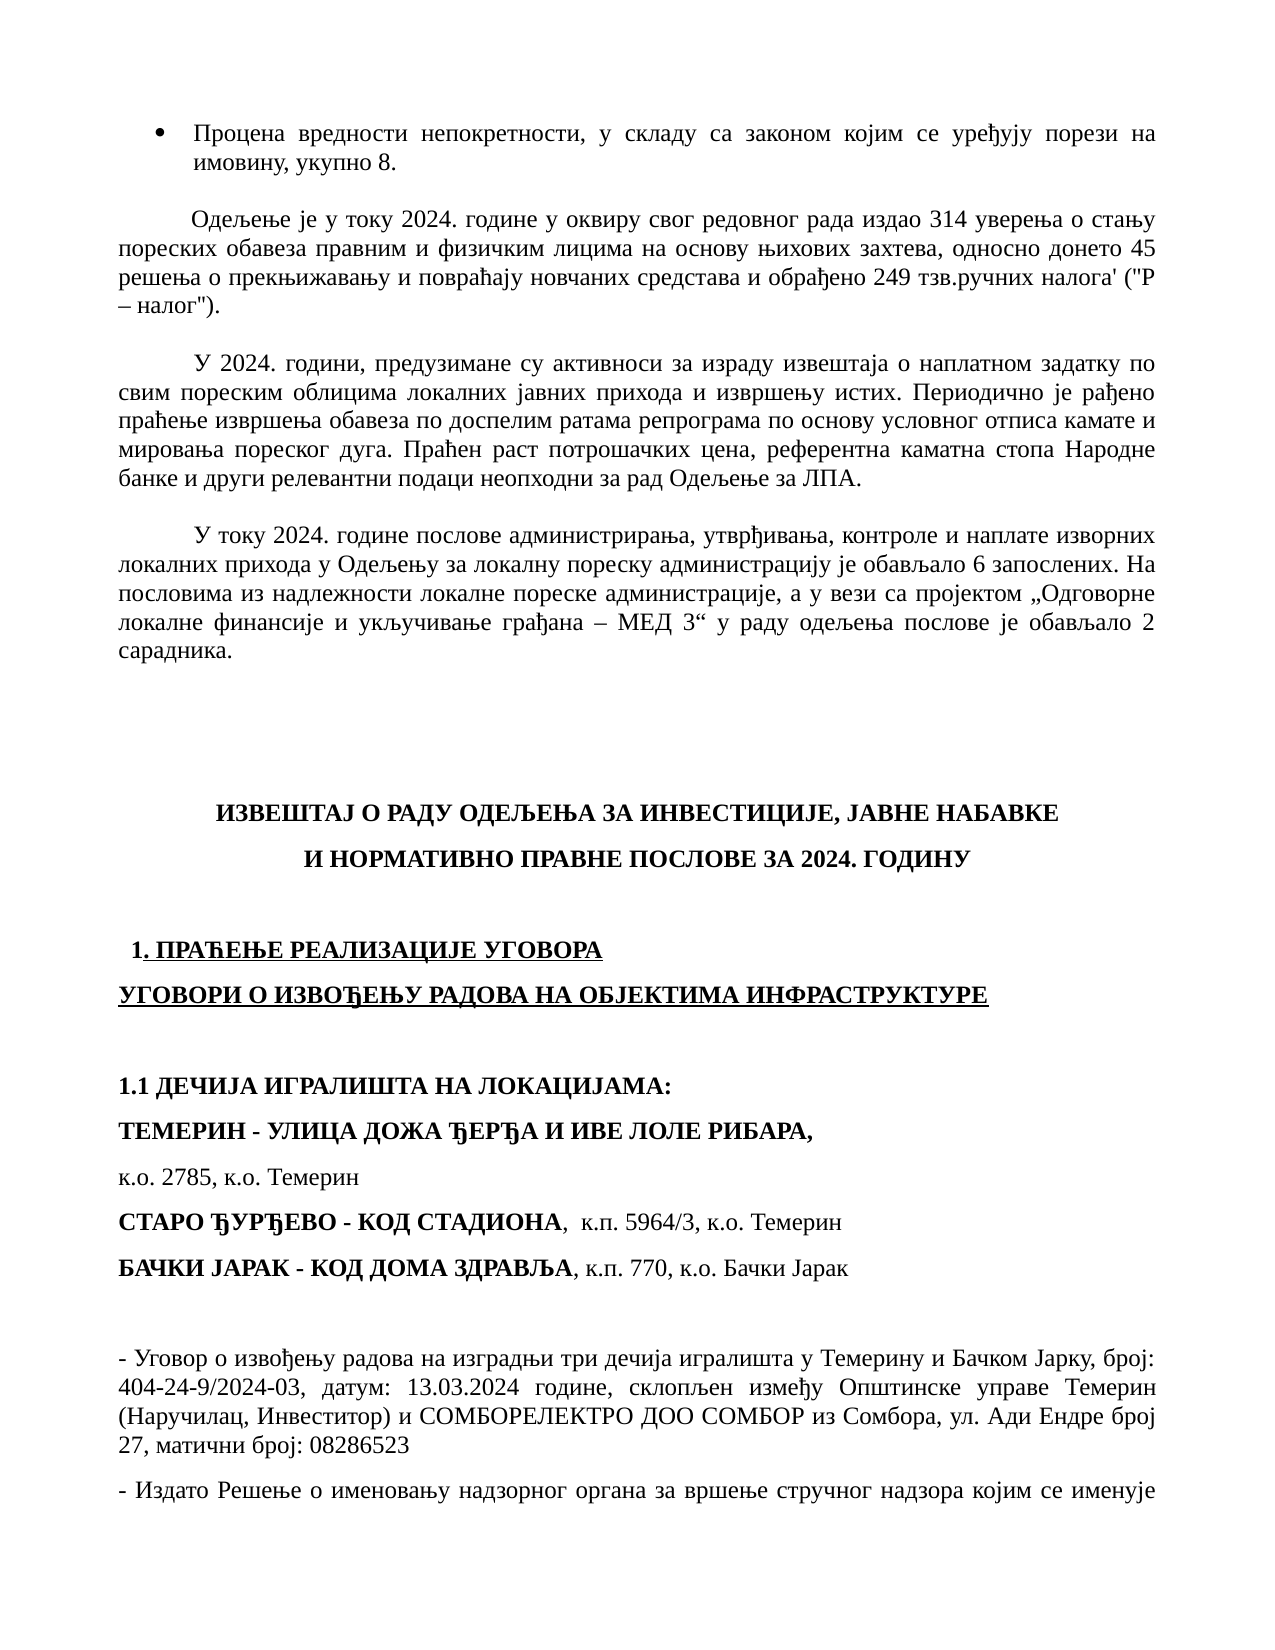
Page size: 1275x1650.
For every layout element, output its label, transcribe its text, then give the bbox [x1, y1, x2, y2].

text У току 2024. године послове администрирања, утврђивања, контроле и наплате изворних локалних прихода у Одељењу за локалну пореску администрацију је обављало 6 запослених. На пословима из надлежности локалне пореске администрације, а у вези са пројектом „Одговорне локалне финансије и укључивање грађана – МЕД 3“ у раду одељења послове је обављало 2 сарадника. [118, 521, 1157, 664]
text ТЕМЕРИН - УЛИЦА ДОЖА ЂЕРЂА И ИВЕ ЛОЛЕ РИБАРА, [118, 1116, 1157, 1145]
text Одељење је у току 2024. године у оквиру свог редовног рада издао 314 уверења о стању пореских обавеза правним и физичким лицима на основу њихових захтева, односно донето 45 решења о прекњижавању и повраћају новчаних средстава и обрађено 249 тзв.ручних налога' (''Р – налог''). [118, 204, 1157, 319]
text У 2024. години, предузимане су активноси за израду извештаја о наплатном задатку по свим пореским облицима локалних јавних прихода и извршењу истих. Периодично је рађено праћење извршења обавеза по доспелим ратама репрограма по основу условног отписа камате и мировања пореског дуга. Праћен раст потрошачких цена, референтна каматна стопа Народне банке и други релевантни подаци неопходни за рад Одељење за ЛПА. [118, 348, 1157, 492]
text ИЗВЕШТАЈ О РАДУ ОДЕЉЕЊА ЗА ИНВЕСТИЦИЈЕ, ЈАВНЕ НАБАВКЕ [118, 798, 1157, 827]
text - Издато Решење о именовању надзорног органа за вршење стручног надзора којим се именује [118, 1475, 1157, 1504]
text к.о. 2785, к.о. Темерин [118, 1162, 1157, 1191]
text БАЧКИ ЈАРАК - КОД ДОМА ЗДРАВЉА, к.п. 770, к.о. Бачки Јарак [118, 1253, 1157, 1281]
list Процена вредности непокретности, у складу са законом којим се уређују порези на имовину, укупно 8. [156, 118, 1157, 176]
text 1.1 ДЕЧИЈА ИГРАЛИШТА НА ЛОКАЦИЈАМА: [118, 1071, 1157, 1100]
text - Уговор о извођењу радова на изградњи три дечија игралишта у Темерину и Бачком Јарку, број: 404-24-9/2024-03, датум: 13.03.2024 године, склопљен између Општинске управе Темерин (Наручилац, Инвеститор) и СОМБОРЕЛЕКТРО ДОО СОМБОР из Сомбора, ул. Ади Ендре број 27, матични број: 08286523 [118, 1343, 1157, 1458]
text СТАРО ЂУРЂЕВО - КОД СТАДИОНА, к.п. 5964/3, к.о. Темерин [118, 1207, 1157, 1236]
text 1. ПРАЋЕЊЕ РЕАЛИЗАЦИЈЕ УГОВОРА [118, 935, 1157, 963]
text И НОРМАТИВНО ПРАВНЕ ПОСЛОВЕ ЗА 2024. ГОДИНУ [118, 844, 1157, 873]
text УГОВОРИ О ИЗВОЂЕЊУ РАДОВА НА ОБЈЕКТИМА ИНФРАСТРУКТУРЕ [118, 980, 1157, 1009]
